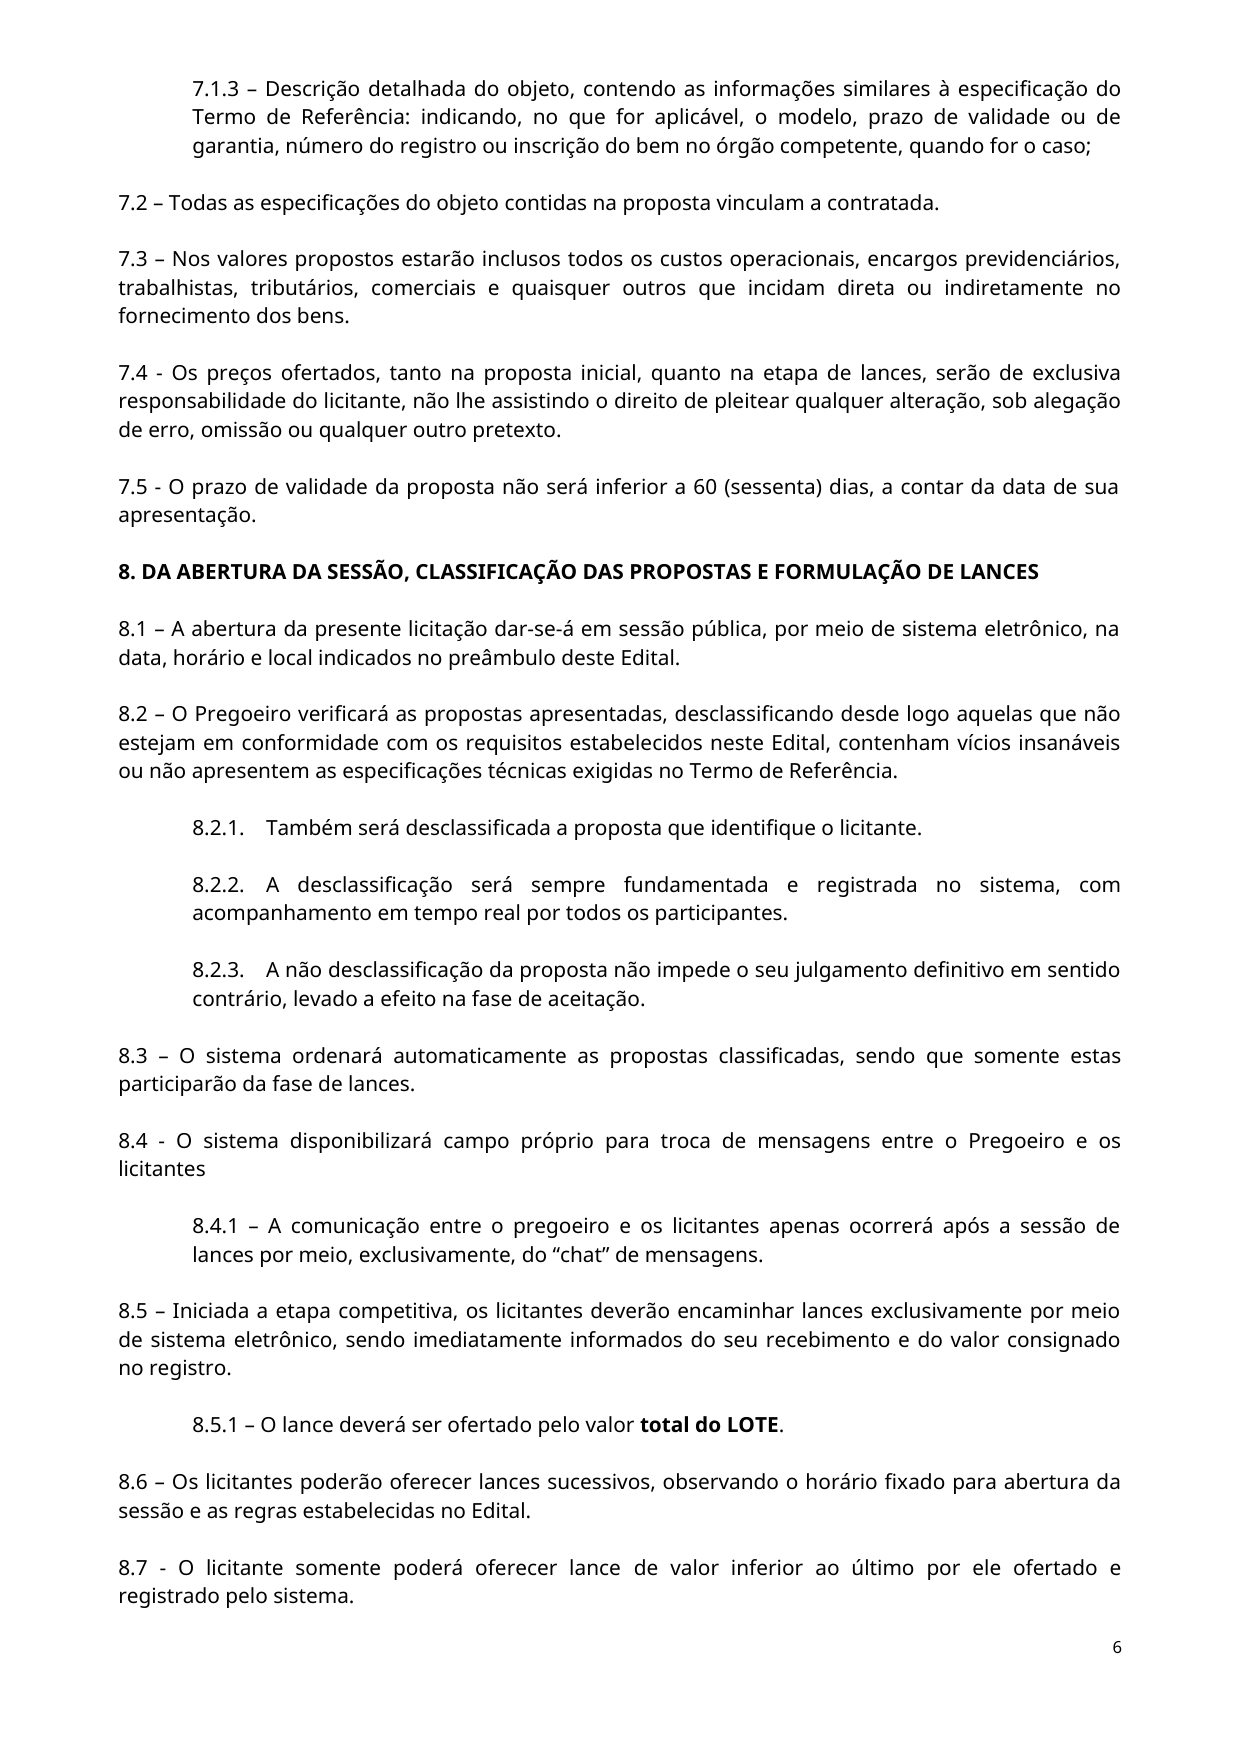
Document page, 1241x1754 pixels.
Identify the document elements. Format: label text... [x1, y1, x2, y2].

text 7.5 - O prazo de validade da proposta não será inferior a 60 (sessenta) dias, a contar da data de sua apresentação. [118, 472, 1122, 529]
text 8.2.2. A desclassificação será sempre fundamentada e registrada no sistema, com acompanhamento em tempo real por todos os participantes. [192, 870, 1122, 927]
list 8.6 – Os licitantes poderão oferecer lances sucessivos, observando o horário fixado para abertura da sessão e as regras estabelecidas no Edital. [118, 1467, 1122, 1524]
text 7.3 – Nos valores propostos estarão inclusos todos os custos operacionais, encargos previdenciários, trabalhistas, tributários, comerciais e quaisquer outros que incidam direta ou indiretamente no fornecimento dos bens. [118, 244, 1122, 330]
text 8.4.1 – A comunicação entre o pregoeiro e os licitantes apenas ocorrerá após a sessão de lances por meio, exclusivamente, do “chat” de mensagens. [192, 1211, 1122, 1268]
text 8.1 – A abertura da presente licitação dar-se-á em sessão pública, por meio de sistema eletrônico, na data, horário e local indicados no preâmbulo deste Edital. [118, 614, 1122, 671]
list 8.7 - O licitante somente poderá oferecer lance de valor inferior ao último por ele ofertado e registrado pelo sistema. [118, 1553, 1122, 1609]
text 8.2.3. A não desclassificação da proposta não impede o seu julgamento definitivo em sentido contrário, levado a efeito na fase de aceitação. [192, 955, 1122, 1012]
text 8.4 - O sistema disponibilizará campo próprio para troca de mensagens entre o Pregoeiro e os licitantes [118, 1126, 1122, 1183]
text 8.2 – O Pregoeiro verificará as propostas apresentadas, desclassificando desde logo aquelas que não estejam em conformidade com os requisitos estabelecidos neste Edital, contenham vícios insanáveis ou não apresentem as especificações técnicas exigidas no Termo de Referência. [118, 699, 1122, 785]
text 8. DA ABERTURA DA SESSÃO, CLASSIFICAÇÃO DAS PROPOSTAS E FORMULAÇÃO DE LANCES [118, 557, 1122, 586]
text 8.3 – O sistema ordenará automaticamente as propostas classificadas, sendo que somente estas participarão da fase de lances. [118, 1041, 1122, 1098]
text 8.5.1 – O lance deverá ser ofertado pelo valor total do LOTE. [192, 1410, 1122, 1439]
text 7.4 - Os preços ofertados, tanto na proposta inicial, quanto na etapa de lances, serão de exclusiva responsabilidade do licitante, não lhe assistindo o direito de pleitear qualquer alteração, sob alegação de erro, omissão ou qualquer outro pretexto. [118, 358, 1122, 443]
text 8.5 – Iniciada a etapa competitiva, os licitantes deverão encaminhar lances exclusivamente por meio de sistema eletrônico, sendo imediatamente informados do seu recebimento e do valor consignado no registro. [118, 1297, 1122, 1382]
text 7.2 – Todas as especificações do objeto contidas na proposta vinculam a contratada. [118, 188, 1122, 216]
text 7.1.3 – Descrição detalhada do objeto, contendo as informações similares à especificação do Termo de Referência: indicando, no que for aplicável, o modelo, prazo de validade ou de garantia, número do registro ou inscrição do bem no órgão competente, quando for o caso; [192, 74, 1122, 159]
text 8.2.1. Também será desclassificada a proposta que identifique o licitante. [192, 813, 1122, 842]
